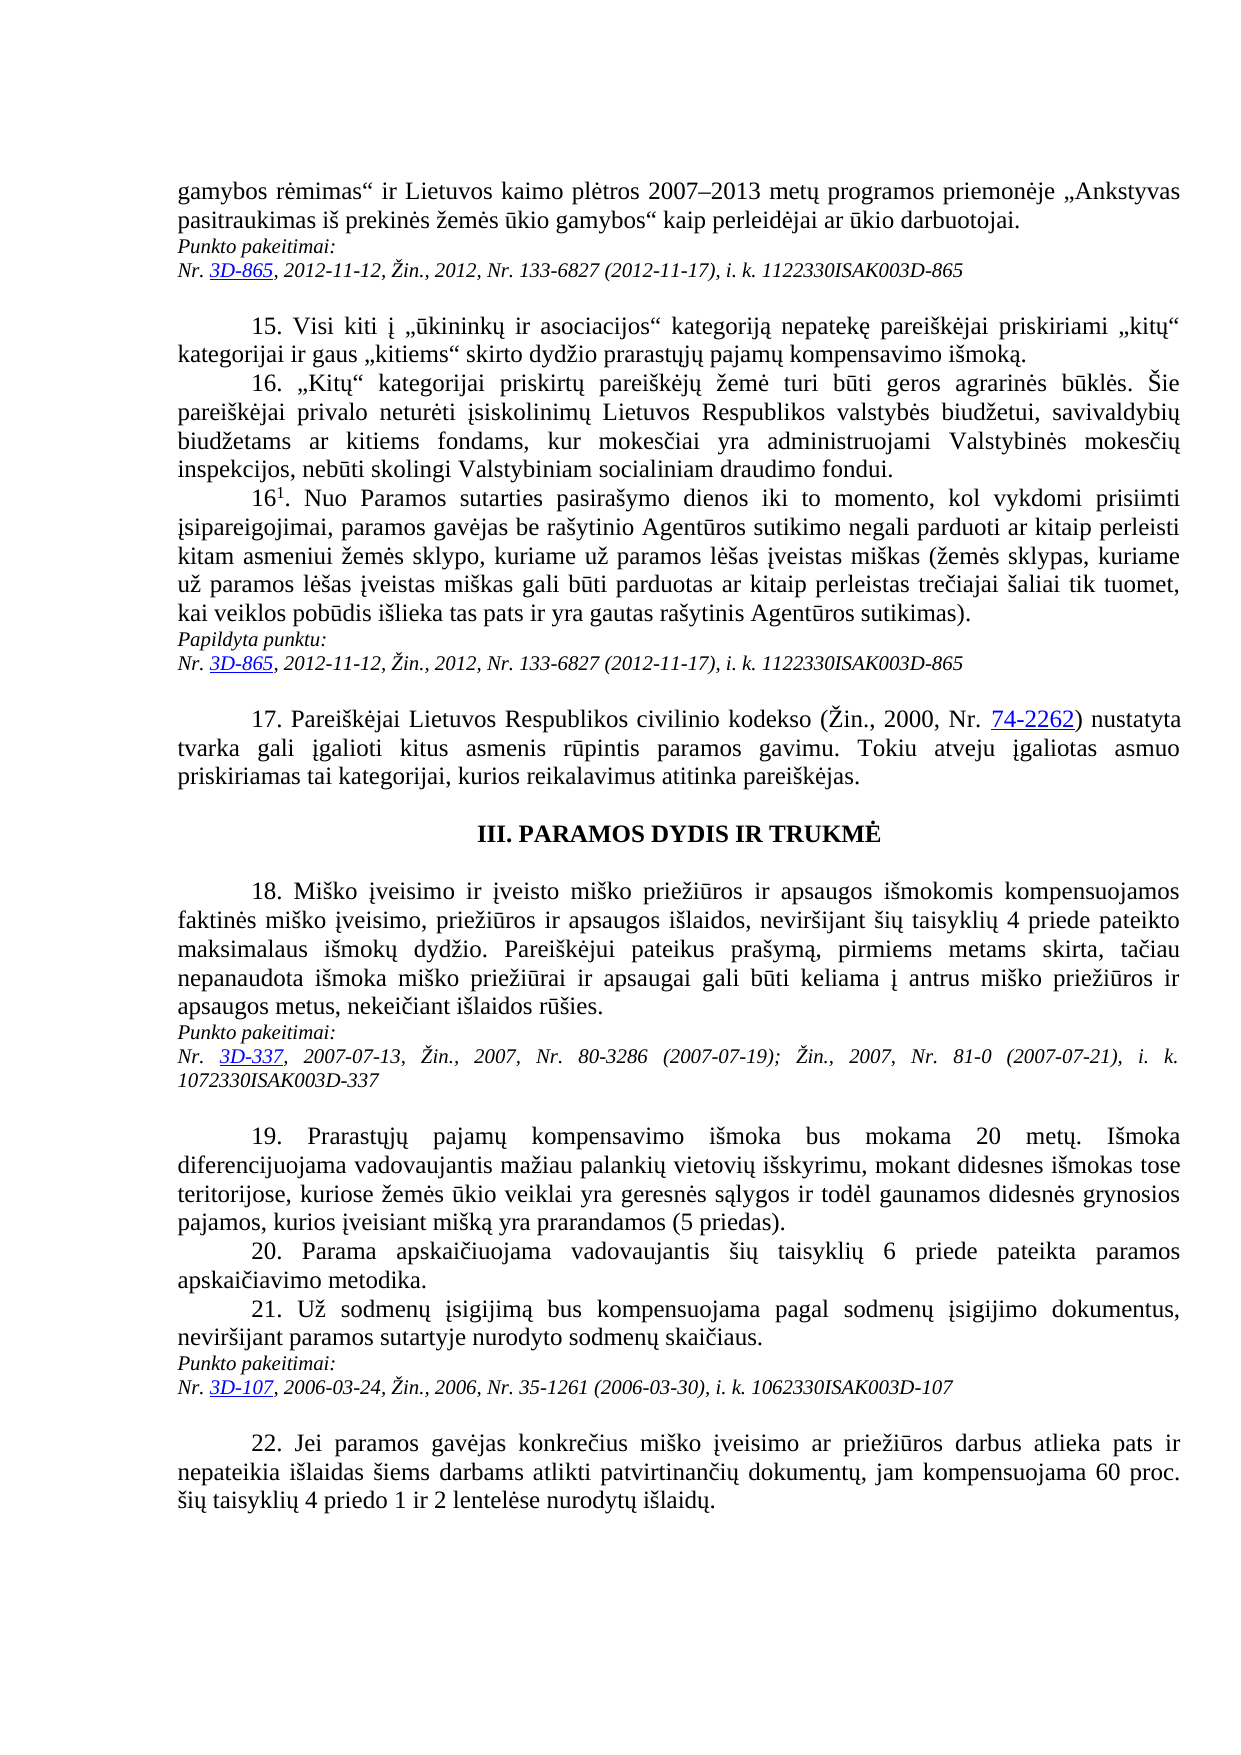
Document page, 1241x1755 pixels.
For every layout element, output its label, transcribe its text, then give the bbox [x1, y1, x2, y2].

text 18. Miško įveisimo ir įveisto miško priežiūros ir apsaugos išmokomis kompensuojamos faktinės miško įveisimo, priežiūros ir apsaugos išlaidos, neviršijant šių taisyklių 4 priede pateikto maksimalaus išmokų dydžio. Pareiškėjui pateikus prašymą, pirmiems metams skirta, tačiau nepanaudota išmoka miško priežiūrai ir apsaugai gali būti keliama į antrus miško priežiūros ir apsaugos metus, nekeičiant išlaidos rūšies. [177, 876, 1181, 1020]
text 161. Nuo Paramos sutarties pasirašymo dienos iki to momento, kol vykdomi prisiimti įsipareigojimai, paramos gavėjas be rašytinio Agentūros sutikimo negali parduoti ar kitaip perleisti kitam asmeniui žemės sklypo, kuriame už paramos lėšas įveistas miškas (žemės sklypas, kuriame už paramos lėšas įveistas miškas gali būti parduotas ar kitaip perleistas trečiajai šaliai tik tuomet, kai veiklos pobūdis išlieka tas pats ir yra gautas rašytinis Agentūros sutikimas). [177, 483, 1181, 627]
text 19. Prarastųjų pajamų kompensavimo išmoka bus mokama 20 metų. Išmoka diferencijuojama vadovaujantis mažiau palankių vietovių išskyrimu, mokant didesnes išmokas tose teritorijose, kuriose žemės ūkio veiklai yra geresnės sąlygos ir todėl gaunamos didesnės grynosios pajamos, kurios įveisiant mišką yra prarandamos (5 priedas). [177, 1121, 1181, 1236]
text Papildyta punktu: [177, 627, 1181, 651]
text Punkto pakeitimai: [177, 1020, 1181, 1044]
text Nr. 3D-865, 2012-11-12, Žin., 2012, Nr. 133-6827 (2012-11-17), i. k. 1122330ISAK003D-865 [177, 651, 1181, 675]
text 21. Už sodmenų įsigijimą bus kompensuojama pagal sodmenų įsigijimo dokumentus, neviršijant paramos sutartyje nurodyto sodmenų skaičiaus. [177, 1294, 1181, 1351]
text gamybos rėmimas“ ir Lietuvos kaimo plėtros 2007–2013 metų programos priemonėje „Ankstyvas pasitraukimas iš prekinės žemės ūkio gamybos“ kaip perleidėjai ar ūkio darbuotojai. [177, 176, 1181, 234]
text III. PARAMOS DYDIS ir trukmė [177, 819, 1181, 848]
text 17. Pareiškėjai Lietuvos Respublikos civilinio kodekso (Žin., 2000, Nr. 74-2262) nustatyta tvarka gali įgalioti kitus asmenis rūpintis paramos gavimu. Tokiu atveju įgaliotas asmuo priskiriamas tai kategorijai, kurios reikalavimus atitinka pareiškėjas. [177, 704, 1181, 790]
text 16. „Kitų“ kategorijai priskirtų pareiškėjų žemė turi būti geros agrarinės būklės. Šie pareiškėjai privalo neturėti įsiskolinimų Lietuvos Respublikos valstybės biudžetui, savivaldybių biudžetams ar kitiems fondams, kur mokesčiai yra administruojami Valstybinės mokesčių inspekcijos, nebūti skolingi Valstybiniam socialiniam draudimo fondui. [177, 368, 1181, 483]
text 20. Parama apskaičiuojama vadovaujantis šių taisyklių 6 priede pateikta paramos apskaičiavimo metodika. [177, 1236, 1181, 1294]
text 22. Jei paramos gavėjas konkrečius miško įveisimo ar priežiūros darbus atlieka pats ir nepateikia išlaidas šiems darbams atlikti patvirtinančių dokumentų, jam kompensuojama 60 proc. šių taisyklių 4 priedo 1 ir 2 lentelėse nurodytų išlaidų. [177, 1428, 1181, 1514]
text Nr. 3D-337, 2007-07-13, Žin., 2007, Nr. 80-3286 (2007-07-19); Žin., 2007, Nr. 81-0 (2007-07-21), i. k. 1072330ISAK003D-337 [177, 1044, 1181, 1092]
text 15. Visi kiti į „ūkininkų ir asociacijos“ kategoriją nepatekę pareiškėjai priskiriami „kitų“ kategorijai ir gaus „kitiems“ skirto dydžio prarastųjų pajamų kompensavimo išmoką. [177, 311, 1181, 368]
text Nr. 3D-107, 2006-03-24, Žin., 2006, Nr. 35-1261 (2006-03-30), i. k. 1062330ISAK003D-107 [177, 1375, 1181, 1399]
text Punkto pakeitimai: [177, 234, 1181, 258]
text Punkto pakeitimai: [177, 1351, 1181, 1375]
text Nr. 3D-865, 2012-11-12, Žin., 2012, Nr. 133-6827 (2012-11-17), i. k. 1122330ISAK003D-865 [177, 258, 1181, 282]
